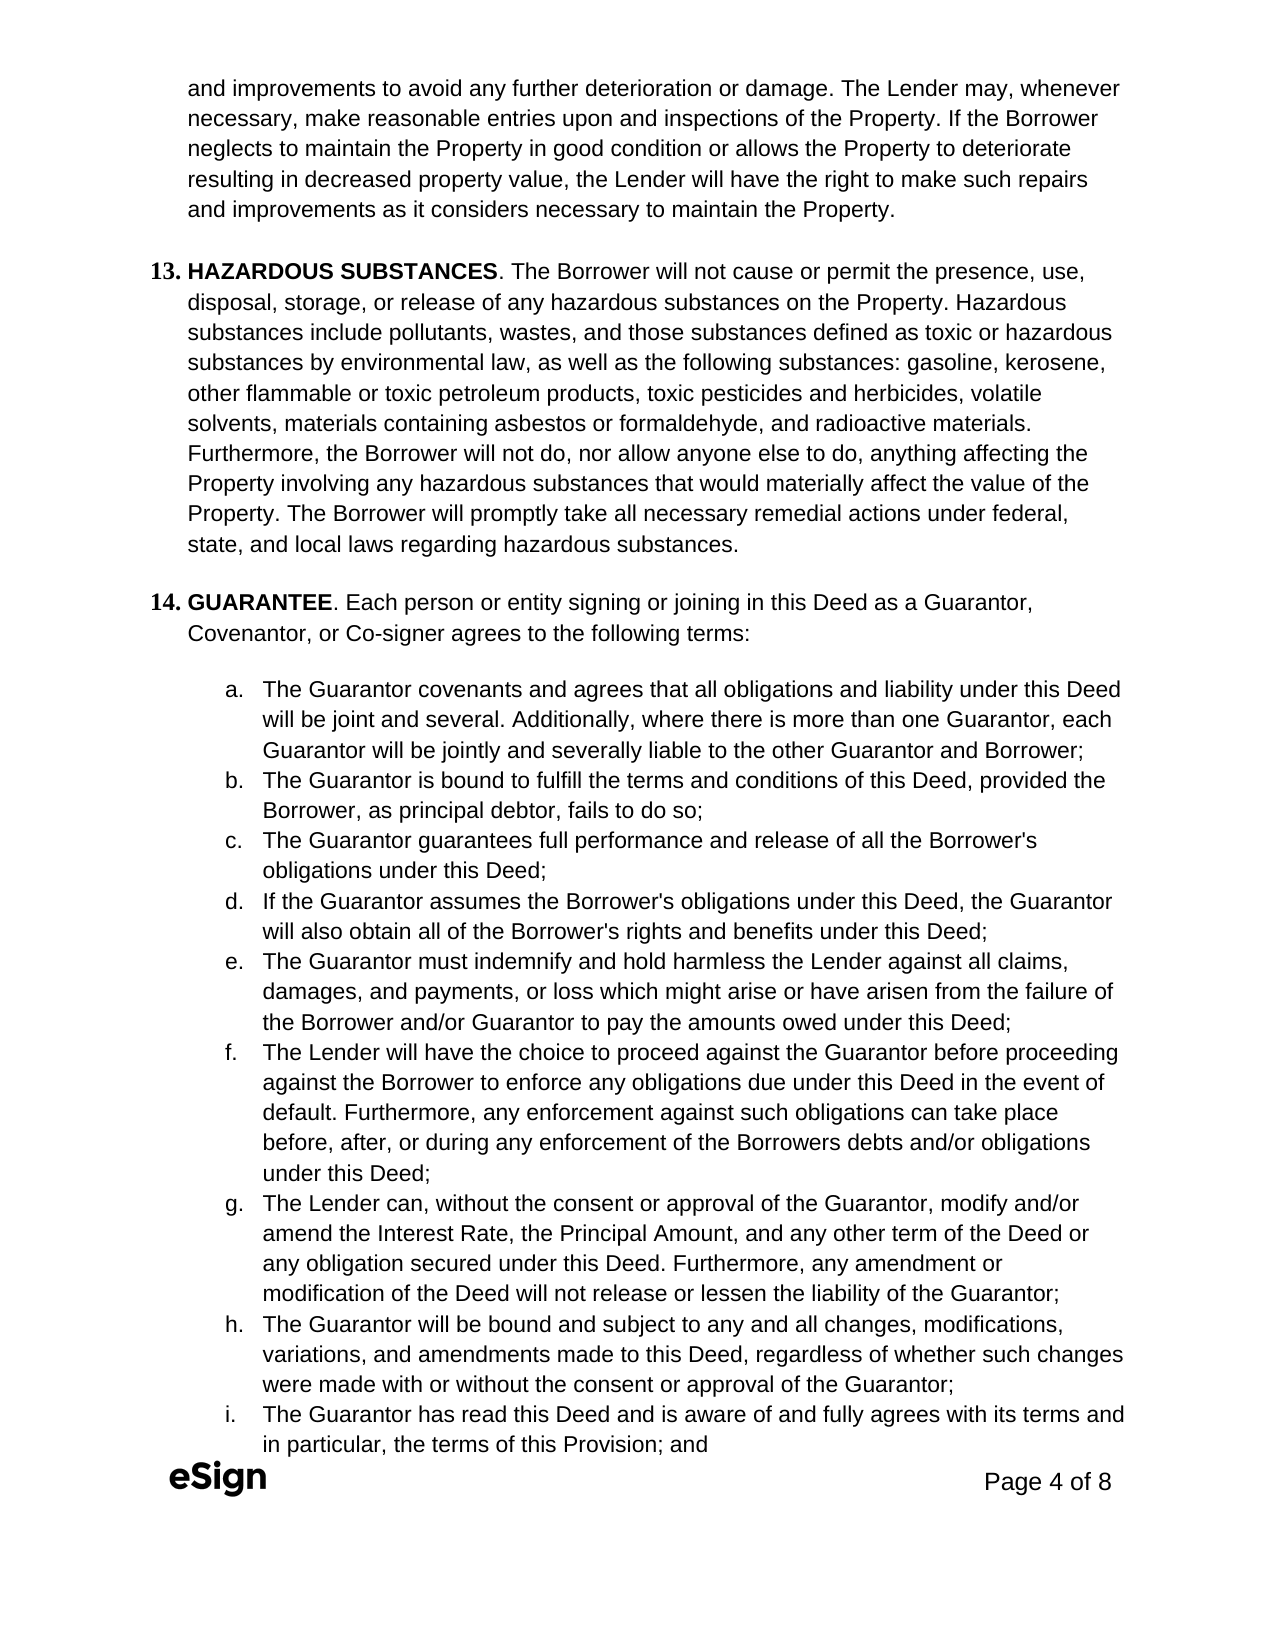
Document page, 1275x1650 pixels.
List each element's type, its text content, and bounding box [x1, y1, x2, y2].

list HAZARDOUS SUBSTANCES. The Borrower will not cause or permit the presence, use, disposal, storage, or release of any hazardous substances on the Property. Hazardous substances include pollutants, wastes, and those substances defined as toxic or hazardous substances by environmental law, as well as the following substances: gasoline, kerosene, other flammable or toxic petroleum products, toxic pesticides and herbicides, volatile solvents, materials containing asbestos or formaldehyde, and radioactive materials. Furthermore, the Borrower will not do, nor allow anyone else to do, anything affecting the Property involving any hazardous substances that would materially affect the value of the Property. The Borrower will promptly take all necessary remedial actions under federal, state, and local laws regarding hazardous substances. [150, 256, 1125, 557]
list The Guarantor covenants and agrees that all obligations and liability under this Deed will be joint and several. Additionally, where there is more than one Guarantor, each Guarantor will be jointly and severally liable to the other Guarantor and Borrower; [225, 676, 1125, 763]
list The Lender will have the choice to proceed against the Guarantor before proceeding against the Borrower to enforce any obligations due under this Deed in the event of default. Furthermore, any enforcement against such obligations can take place before, after, or during any enforcement of the Borrowers debts and/or obligations under this Deed; [225, 1039, 1125, 1186]
list and improvements to avoid any further deterioration or damage. The Lender may, whenever necessary, make reasonable entries upon and inspections of the Property. If the Borrower neglects to maintain the Property in good condition or allows the Property to deteriorate resulting in decreased property value, the Lender will have the right to make such repairs and improvements as it considers necessary to maintain the Property. [150, 75, 1125, 222]
list The Lender can, without the consent or approval of the Guarantor, modify and/or amend the Interest Rate, the Principal Amount, and any other term of the Deed or any obligation secured under this Deed. Furthermore, any amendment or modification of the Deed will not release or lessen the liability of the Guarantor; [225, 1190, 1125, 1307]
list GUARANTEE. Each person or entity signing or joining in this Deed as a Guarantor, Covenantor, or Co-signer agrees to the following terms: [150, 587, 1125, 646]
list If the Guarantor assumes the Borrower's obligations under this Deed, the Guarantor will also obtain all of the Borrower's rights and benefits under this Deed; [225, 888, 1125, 944]
list The Guarantor will be bound and subject to any and all changes, modifications, variations, and amendments made to this Deed, regardless of whether such changes were made with or without the consent or approval of the Guarantor; [225, 1311, 1125, 1397]
list The Guarantor guarantees full performance and release of all the Borrower's obligations under this Deed; [225, 827, 1125, 884]
list The Guarantor must indemnify and hold harmless the Lender against all claims, damages, and payments, or loss which might arise or have arisen from the failure of the Borrower and/or Guarantor to pay the amounts owed under this Deed; [225, 948, 1125, 1035]
list The Guarantor has read this Deed and is aware of and fully agrees with its terms and in particular, the terms of this Provision; and [225, 1401, 1125, 1458]
list The Guarantor is bound to fulfill the terms and conditions of this Deed, provided the Borrower, as principal debtor, fails to do so; [225, 767, 1125, 823]
